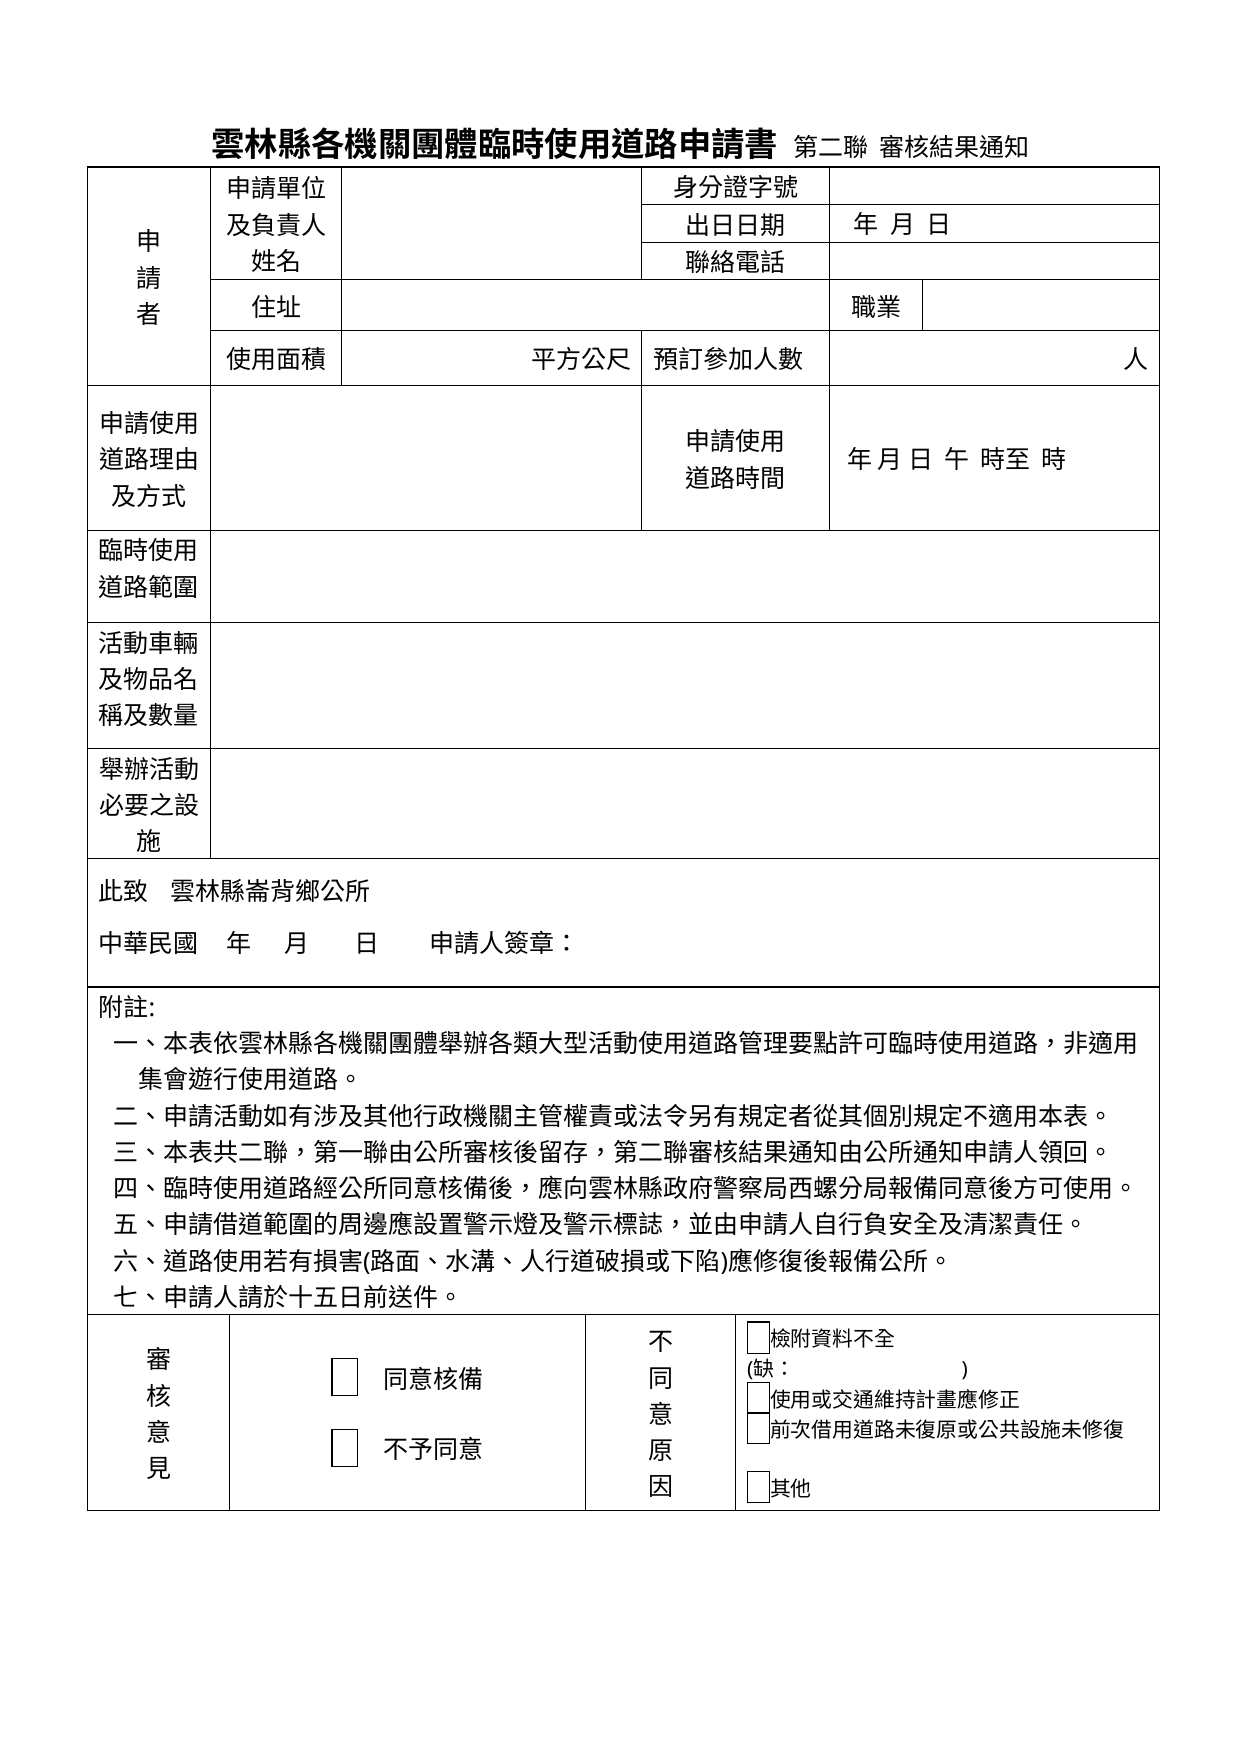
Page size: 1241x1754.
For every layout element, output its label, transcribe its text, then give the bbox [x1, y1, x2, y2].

table_cell [830, 243, 1159, 279]
table_cell 年 月 日 [830, 205, 1159, 242]
table_cell 職業 [830, 280, 922, 330]
table_cell 檢附資料不全 (缺： ) 使用或交通維持計畫應修正 前次借用道路未復原或公共設施未修復 其他 [736, 1315, 1159, 1510]
table_cell [211, 623, 1159, 748]
table_cell [923, 280, 1159, 330]
table_header [342, 168, 641, 279]
table_header 申請單位及負責人 姓名 [211, 168, 341, 279]
table_cell 臨時使用 道路範圍 [88, 531, 210, 622]
table_header 身分證字號 [642, 168, 829, 204]
table_cell 使用面積 [211, 331, 341, 385]
table_cell [342, 280, 829, 330]
text 雲林縣各機關團體臨時使用道路申請書 第二聯 審核結果通知 [89, 118, 1152, 166]
table_header 申 請 者 [88, 168, 210, 385]
table_cell 活動車輛及物品名稱及數量 [88, 623, 210, 748]
table_cell 此致 雲林縣崙背鄉公所 中華民國 年 月 日 申請人簽章： [88, 859, 1159, 986]
table_cell 申請使用 道路理由及方式 [88, 386, 210, 530]
table_cell 人 [830, 331, 1159, 385]
table_cell 預訂參加人數 [642, 331, 829, 385]
table_cell 審 核 意 見 [88, 1315, 229, 1510]
table_cell [211, 531, 1159, 622]
table_cell 不 同 意 原 因 [586, 1315, 735, 1510]
table_header [830, 168, 1159, 204]
table_cell 平方公尺 [342, 331, 641, 385]
table_cell 同意核備 不予同意 [230, 1315, 585, 1510]
table_cell [211, 749, 1159, 858]
table_cell [211, 386, 641, 530]
table_cell 住址 [211, 280, 341, 330]
table_cell 申請使用 道路時間 [642, 386, 829, 530]
table_cell 年 月 日 午 時至 時 [830, 386, 1159, 530]
table_cell 出日日期 [642, 205, 829, 242]
table_cell 舉辦活動必要之設施 [88, 749, 210, 858]
table_cell 附註: 一、本表依雲林縣各機關團體舉辦各類大型活動使用道路管理要點許可臨時使用道路，非適用 集會遊行使用道路。 二、申請活動如有涉及其他行政機關主管權責或法令另有規定者從其個別規定不適用本表。 三、本表共二聯，第一聯由公所審核後留存，第二聯審核結果通知由公所通知申請人領回。 四、臨時使用道路經公所同意核備後，應向雲林縣政府警察局西螺分局報備同意後方可使用。 五、申請借道範圍的周邊應設置警示燈及警示標誌，並由申請人自行負安全及清潔責任。 六、道路使用若有損害(路面、水溝、人行道破損或下陷)應修復後報備公所。 七、申請人請於十五日前送件。 [88, 988, 1159, 1314]
table_cell 聯絡電話 [642, 243, 829, 279]
